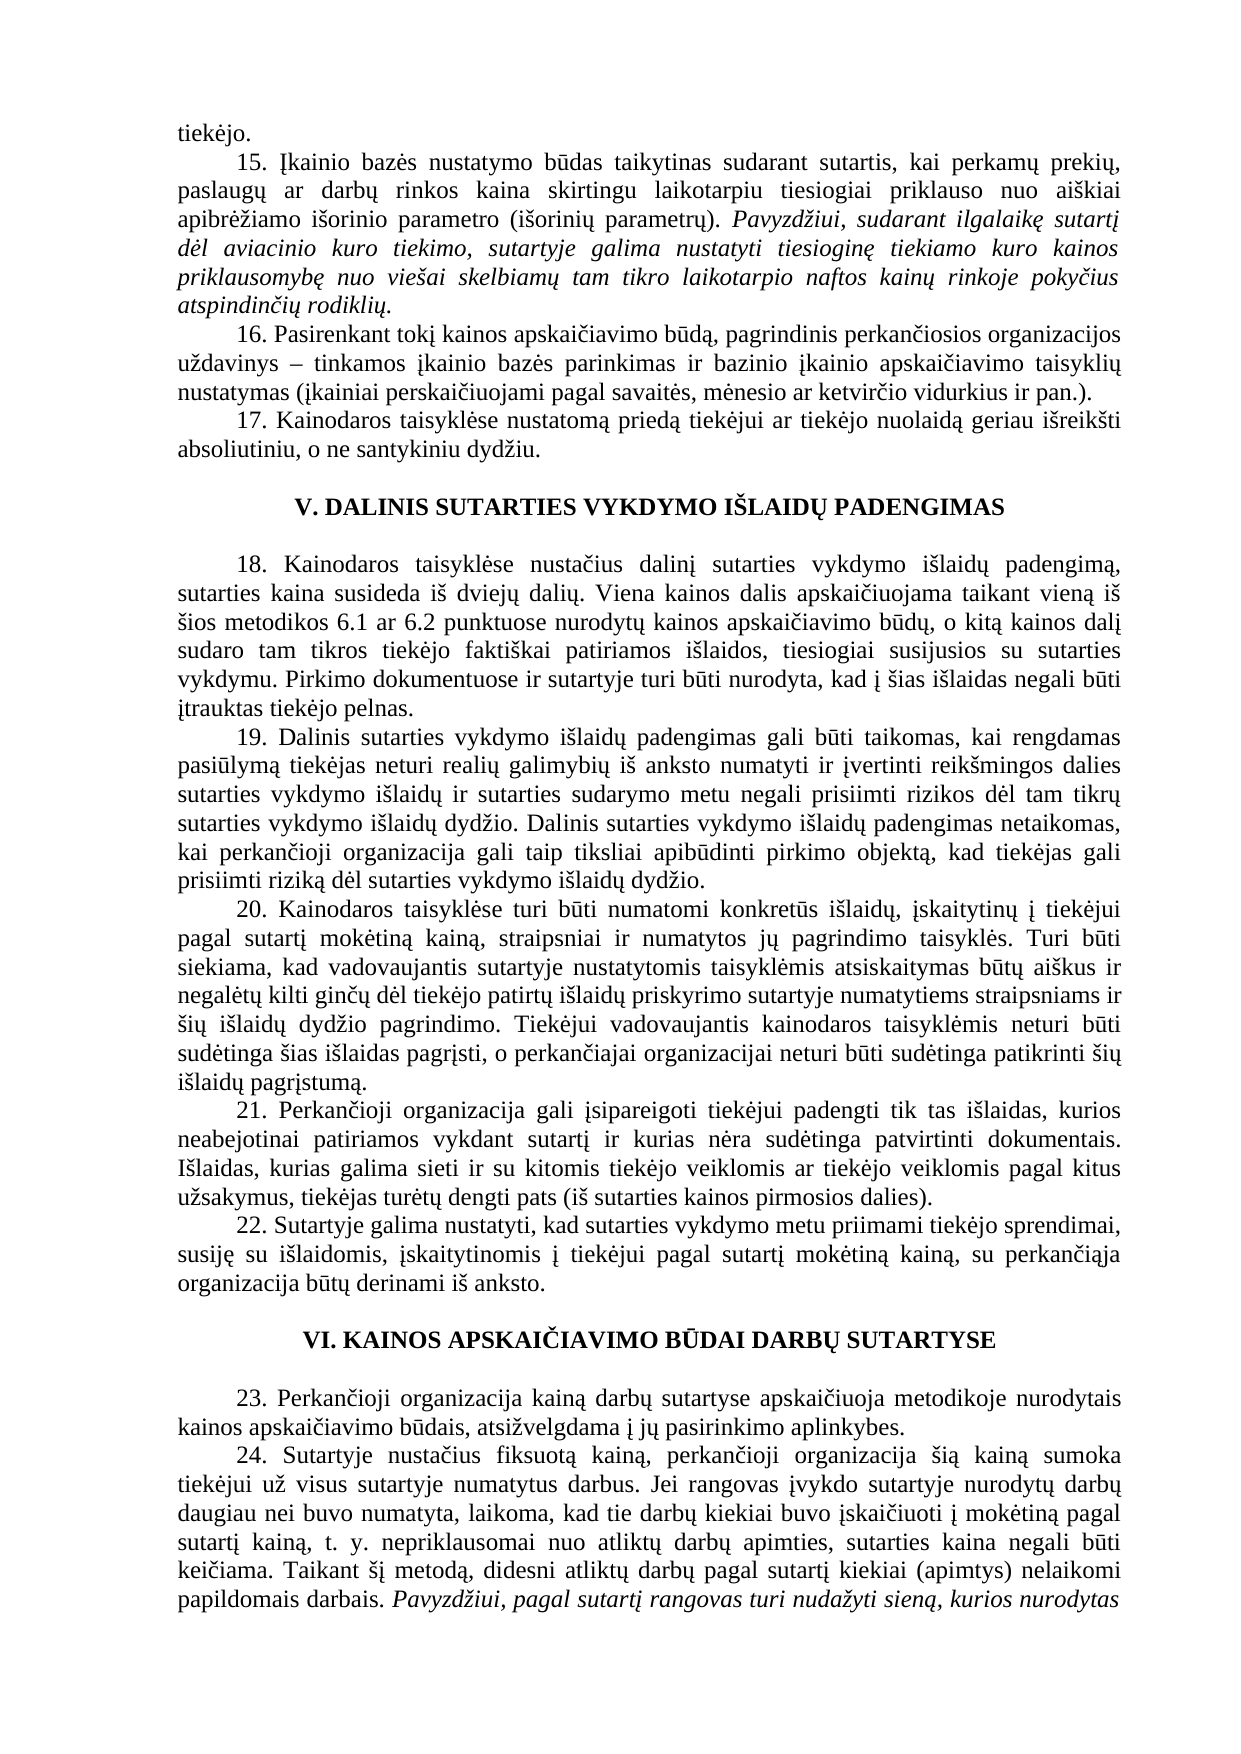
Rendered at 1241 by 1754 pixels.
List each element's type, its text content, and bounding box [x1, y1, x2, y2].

text 19. Dalinis sutarties vykdymo išlaidų padengimas gali būti taikomas, kai rengdamas pasiūlymą tiekėjas neturi realių galimybių iš anksto numatyti ir įvertinti reikšmingos dalies sutarties vykdymo išlaidų ir sutarties sudarymo metu negali prisiimti rizikos dėl tam tikrų sutarties vykdymo išlaidų dydžio. Dalinis sutarties vykdymo išlaidų padengimas netaikomas, kai perkančioji organizacija gali taip tiksliai apibūdinti pirkimo objektą, kad tiekėjas gali prisiimti riziką dėl sutarties vykdymo išlaidų dydžio. [177, 722, 1122, 894]
text 16. Pasirenkant tokį kainos apskaičiavimo būdą, pagrindinis perkančiosios organizacijos uždavinys – tinkamos įkainio bazės parinkimas ir bazinio įkainio apskaičiavimo taisyklių nustatymas (įkainiai perskaičiuojami pagal savaitės, mėnesio ar ketvirčio vidurkius ir pan.). [177, 319, 1122, 406]
text tiekėjo. [177, 118, 1122, 147]
text 21. Perkančioji organizacija gali įsipareigoti tiekėjui padengti tik tas išlaidas, kurios neabejotinai patiriamos vykdant sutartį ir kurias nėra sudėtinga patvirtinti dokumentais. Išlaidas, kurias galima sieti ir su kitomis tiekėjo veiklomis ar tiekėjo veiklomis pagal kitus užsakymus, tiekėjas turėtų dengti pats (iš sutarties kainos pirmosios dalies). [177, 1096, 1122, 1211]
text 18. Kainodaros taisyklėse nustačius dalinį sutarties vykdymo išlaidų padengimą, sutarties kaina susideda iš dviejų dalių. Viena kainos dalis apskaičiuojama taikant vieną iš šios metodikos 6.1 ar 6.2 punktuose nurodytų kainos apskaičiavimo būdų, o kitą kainos dalį sudaro tam tikros tiekėjo faktiškai patiriamos išlaidos, tiesiogiai susijusios su sutarties vykdymu. Pirkimo dokumentuose ir sutartyje turi būti nurodyta, kad į šias išlaidas negali būti įtrauktas tiekėjo pelnas. [177, 549, 1122, 722]
text 23. Perkančioji organizacija kainą darbų sutartyse apskaičiuoja metodikoje nurodytais kainos apskaičiavimo būdais, atsižvelgdama į jų pasirinkimo aplinkybes. [177, 1383, 1122, 1441]
text 24. Sutartyje nustačius fiksuotą kainą, perkančioji organizacija šią kainą sumoka tiekėjui už visus sutartyje numatytus darbus. Jei rangovas įvykdo sutartyje nurodytų darbų daugiau nei buvo numatyta, laikoma, kad tie darbų kiekiai buvo įskaičiuoti į mokėtiną pagal sutartį kainą, t. y. nepriklausomai nuo atliktų darbų apimties, sutarties kaina negali būti keičiama. Taikant šį metodą, didesni atliktų darbų pagal sutartį kiekiai (apimtys) nelaikomi papildomais darbais. Pavyzdžiui, pagal sutartį rangovas turi nudažyti sieną, kurios nurodytas [177, 1441, 1122, 1613]
text 15. Įkainio bazės nustatymo būdas taikytinas sudarant sutartis, kai perkamų prekių, paslaugų ar darbų rinkos kaina skirtingu laikotarpiu tiesiogiai priklauso nuo aiškiai apibrėžiamo išorinio parametro (išorinių parametrų). Pavyzdžiui, sudarant ilgalaikę sutartį dėl aviacinio kuro tiekimo, sutartyje galima nustatyti tiesioginę tiekiamo kuro kainos priklausomybę nuo viešai skelbiamų tam tikro laikotarpio naftos kainų rinkoje pokyčius atspindinčių rodiklių. [177, 147, 1122, 319]
text 20. Kainodaros taisyklėse turi būti numatomi konkretūs išlaidų, įskaitytinų į tiekėjui pagal sutartį mokėtiną kainą, straipsniai ir numatytos jų pagrindimo taisyklės. Turi būti siekiama, kad vadovaujantis sutartyje nustatytomis taisyklėmis atsiskaitymas būtų aiškus ir negalėtų kilti ginčų dėl tiekėjo patirtų išlaidų priskyrimo sutartyje numatytiems straipsniams ir šių išlaidų dydžio pagrindimo. Tiekėjui vadovaujantis kainodaros taisyklėmis neturi būti sudėtinga šias išlaidas pagrįsti, o perkančiajai organizacijai neturi būti sudėtinga patikrinti šių išlaidų pagrįstumą. [177, 894, 1122, 1096]
text VI. KAINOS APSKAIČIAVIMO BŪDAI DARBŲ SUTARTYSE [177, 1326, 1122, 1354]
text 22. Sutartyje galima nustatyti, kad sutarties vykdymo metu priimami tiekėjo sprendimai, susiję su išlaidomis, įskaitytinomis į tiekėjui pagal sutartį mokėtiną kainą, su perkančiąja organizacija būtų derinami iš anksto. [177, 1211, 1122, 1297]
text V. dalinis sutarties vykdymo išlaidų padengimas [177, 492, 1122, 521]
text 17. Kainodaros taisyklėse nustatomą priedą tiekėjui ar tiekėjo nuolaidą geriau išreikšti absoliutiniu, o ne santykiniu dydžiu. [177, 406, 1122, 463]
